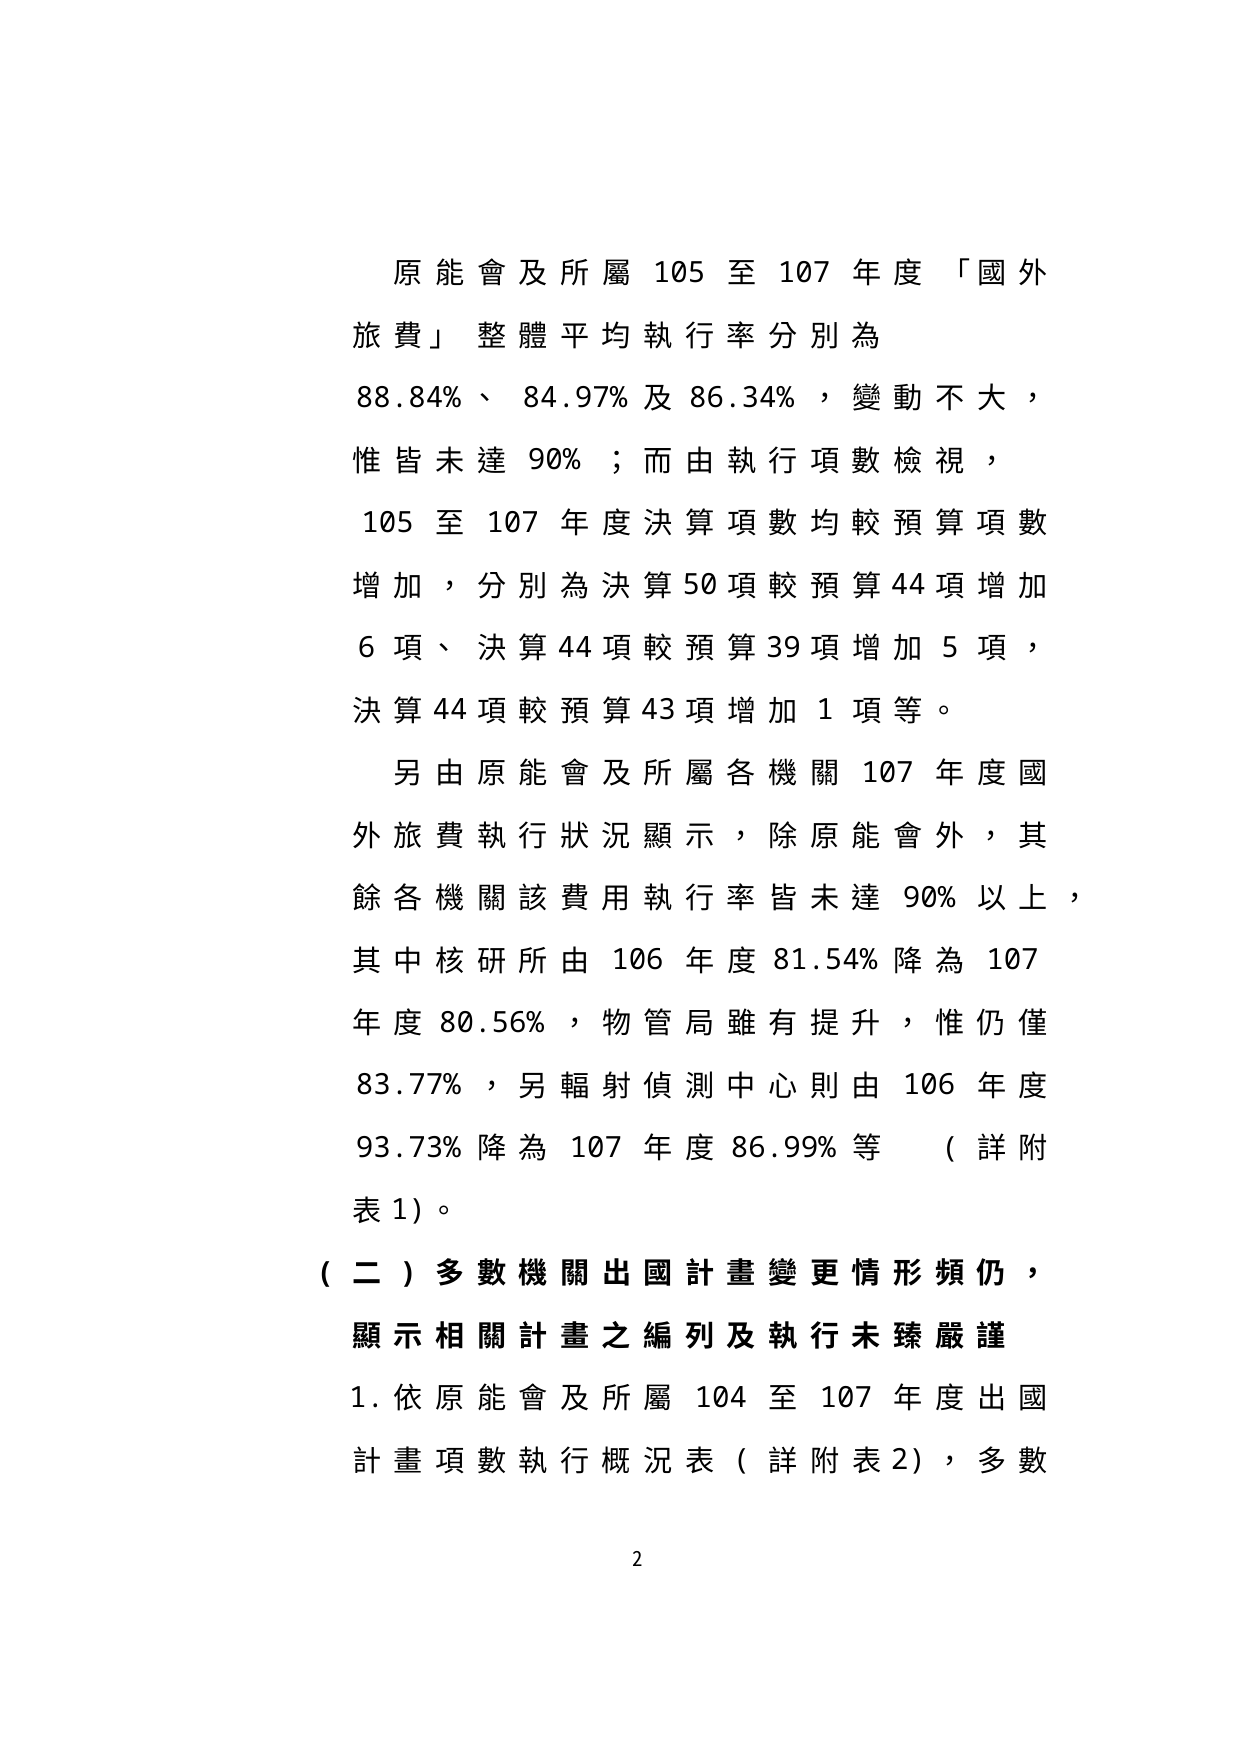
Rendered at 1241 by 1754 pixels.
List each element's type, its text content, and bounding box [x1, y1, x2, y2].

text 另由原能會及所屬各機關107年度國外旅費執行狀況顯示，除原能會外，其餘各機關該費用執行率皆未達90%以上，其中核研所由106年度81.54%降為107年度80.56%，物管局雖有提升，惟仍僅83.77%，另輻射偵測中心則由106年度93.73%降為107年度86.99%等 (詳附表1)。 [309, 729, 1054, 1229]
text (二)多數機關出國計畫變更情形頻仍，顯示相關計畫之編列及執行未臻嚴謹 [279, 1229, 1062, 1354]
text 原能會及所屬105至107年度「國外旅費」整體平均執行率分別為88.84%、84.97%及86.34%，變動不大，惟皆未達90%；而由執行項數檢視，105至107年度決算項數均較預算項數增加，分別為決算50項較預算44項增加6項、決算44項較預算39項增加5項，決算44項較預算43項增加1項等。 [309, 229, 1057, 729]
text 1.依原能會及所屬104至107年度出國計畫項數執行概況表(詳附表2)，多數 [309, 1354, 1054, 1479]
